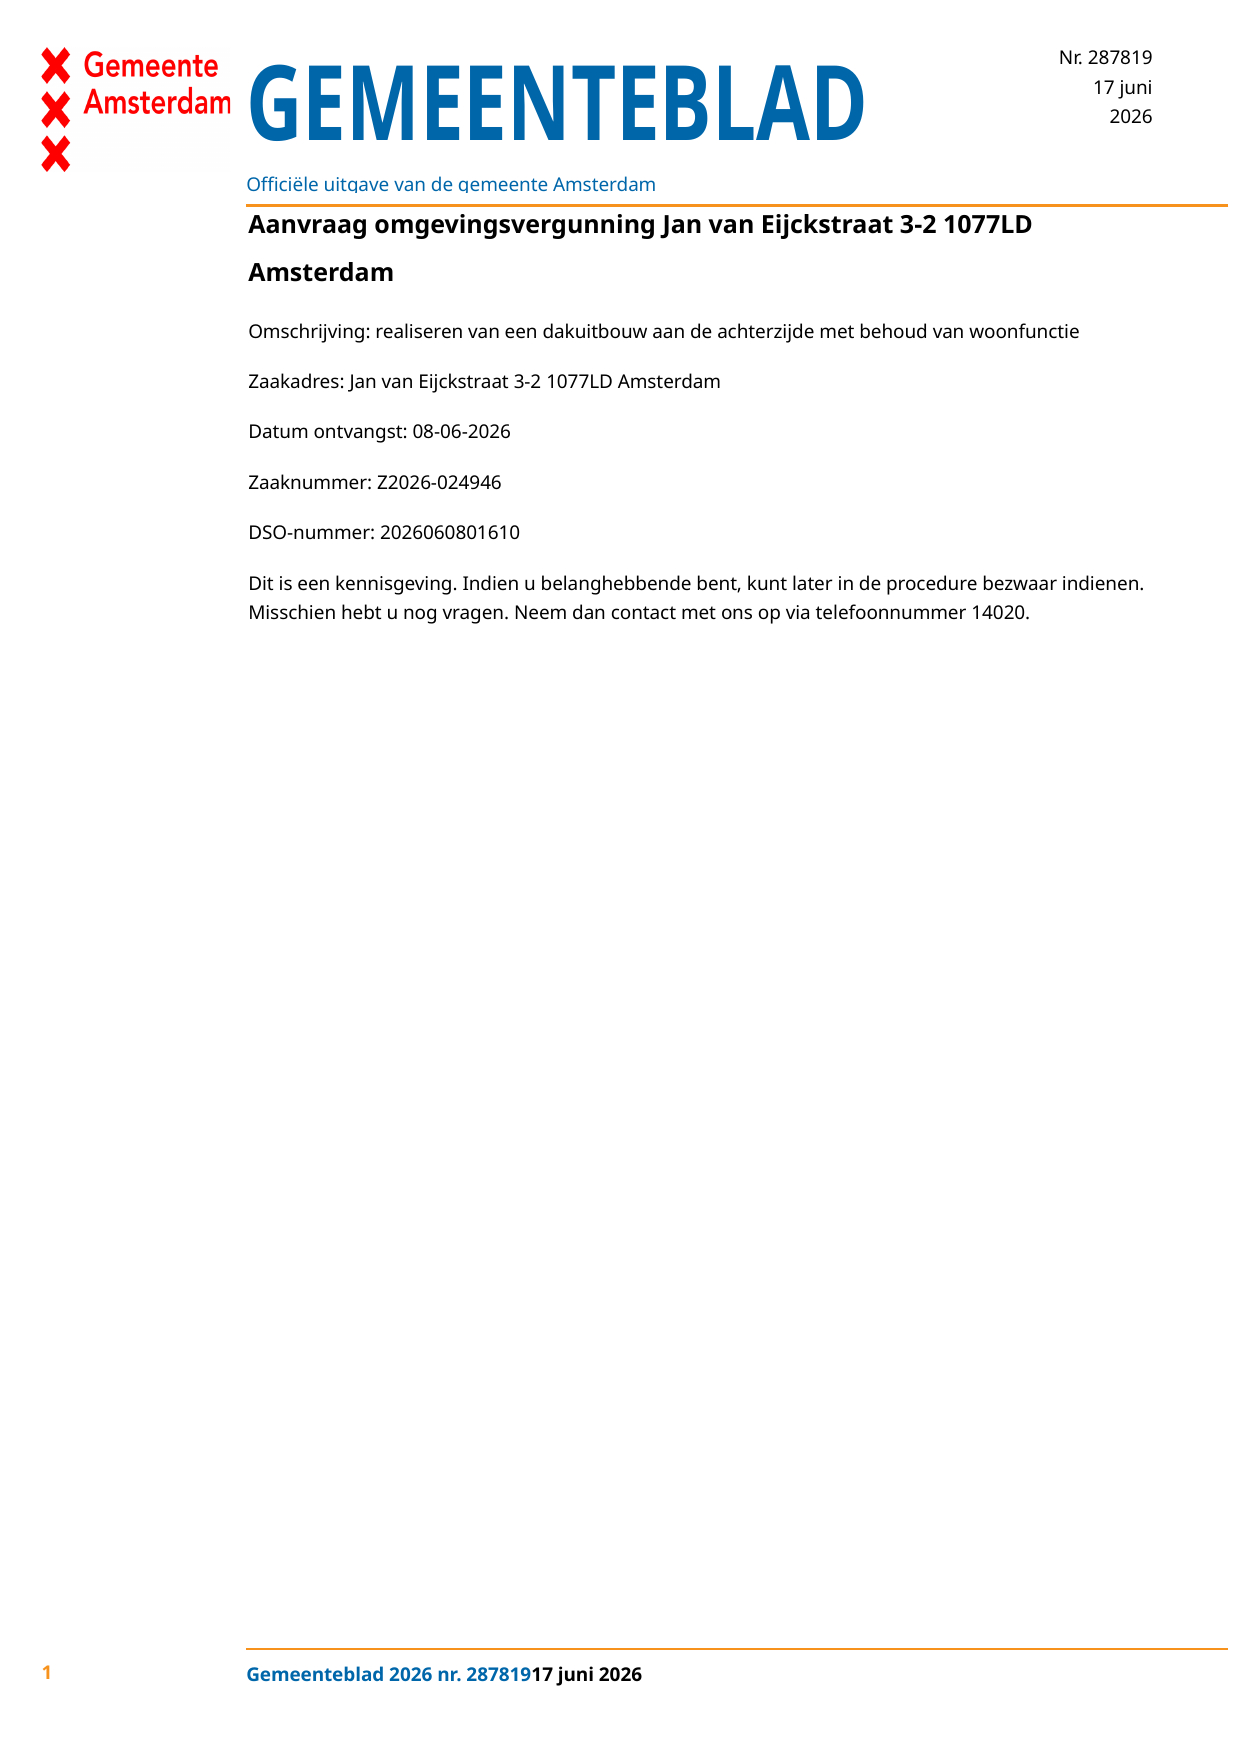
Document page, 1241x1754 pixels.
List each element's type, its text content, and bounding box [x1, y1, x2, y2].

picture [41, 47, 231, 172]
text Omschrijving: realiseren van een dakuitbouw aan de achterzijde met behoud van woonfunctie [248, 318, 1152, 344]
text Aanvraag omgevingsvergunning Jan van Eijckstraat 3-2 1077LD Amsterdam [248, 207, 1152, 288]
text Dit is een kennisgeving. Indien u belanghebbende bent, kunt later in de procedure bezwaar indienen. Misschien hebt u nog vragen. Neem dan contact met ons op via telefoonnummer 14020. [248, 570, 1152, 625]
text Zaakadres: Jan van Eijckstraat 3-2 1077LD Amsterdam [248, 368, 1152, 394]
text Datum ontvangst: 08-06-2026 [248, 419, 1152, 444]
text Zaaknummer: Z2026-024946 [248, 469, 1152, 495]
text DSO-nummer: 2026060801610 [248, 519, 1152, 545]
